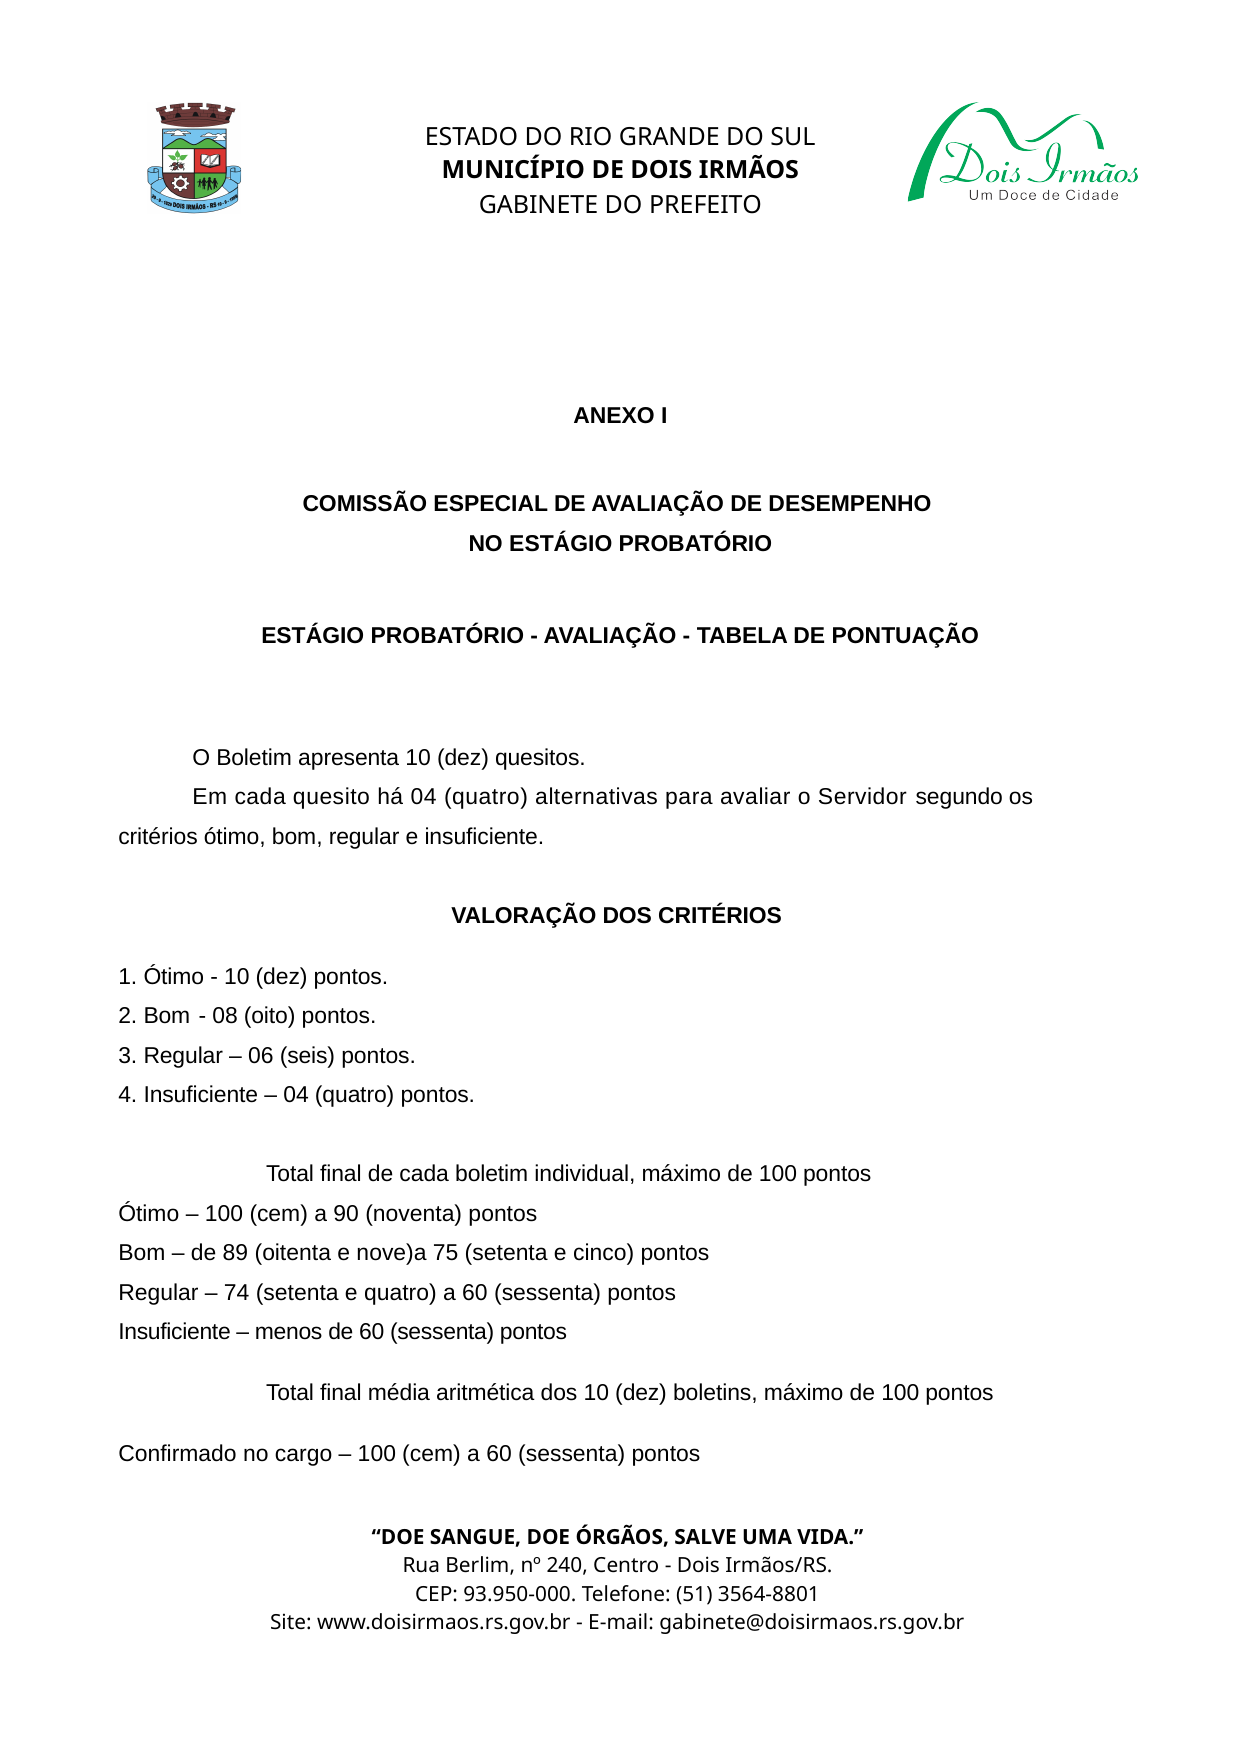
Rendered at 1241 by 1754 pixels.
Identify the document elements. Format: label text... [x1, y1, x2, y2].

text 1. Ótimo - 10 (dez) pontos. [118, 963, 1114, 989]
text 3. Regular – 06 (seis) pontos. [118, 1042, 1114, 1068]
text Total final de cada boletim individual, máximo de 100 pontos [118, 1160, 1114, 1186]
text Insuficiente – menos de 60 (sessenta) pontos [118, 1318, 1134, 1344]
text 2. Bom - 08 (oito) pontos. [118, 1002, 1114, 1028]
text Em cada quesito há 04 (quatro) alternativas para avaliar o Servidor segundo os critérios ótimo, bom, regular e insuficiente. [118, 783, 1114, 849]
text Bom – de 89 (oitenta e nove)a 75 (setenta e cinco) pontos [118, 1239, 1134, 1265]
text Ótimo – 100 (cem) a 90 (noventa) pontos [118, 1199, 1122, 1226]
text Total final média aritmética dos 10 (dez) boletins, máximo de 100 pontos [118, 1379, 1114, 1405]
text COMISSÃO ESPECIAL DE AVALIAÇÃO DE DESEMPENHO NO ESTÁGIO PROBATÓRIO [118, 490, 1122, 556]
picture [907, 102, 1138, 202]
text Confirmado no cargo – 100 (cem) a 60 (sessenta) pontos [118, 1440, 1122, 1466]
text ESTÁGIO PROBATÓRIO - AVALIAÇÃO - TABELA DE PONTUAÇÃO [118, 622, 1122, 648]
text Regular – 74 (setenta e quatro) a 60 (sessenta) pontos [118, 1278, 1134, 1305]
text 4. Insuficiente – 04 (quatro) pontos. [118, 1081, 1114, 1107]
text O Boletim apresenta 10 (dez) quesitos. [118, 744, 1122, 770]
picture [147, 102, 242, 214]
text ANEXO I [118, 402, 1122, 428]
text VALORAÇÃO DOS CRITÉRIOS [118, 902, 1114, 928]
